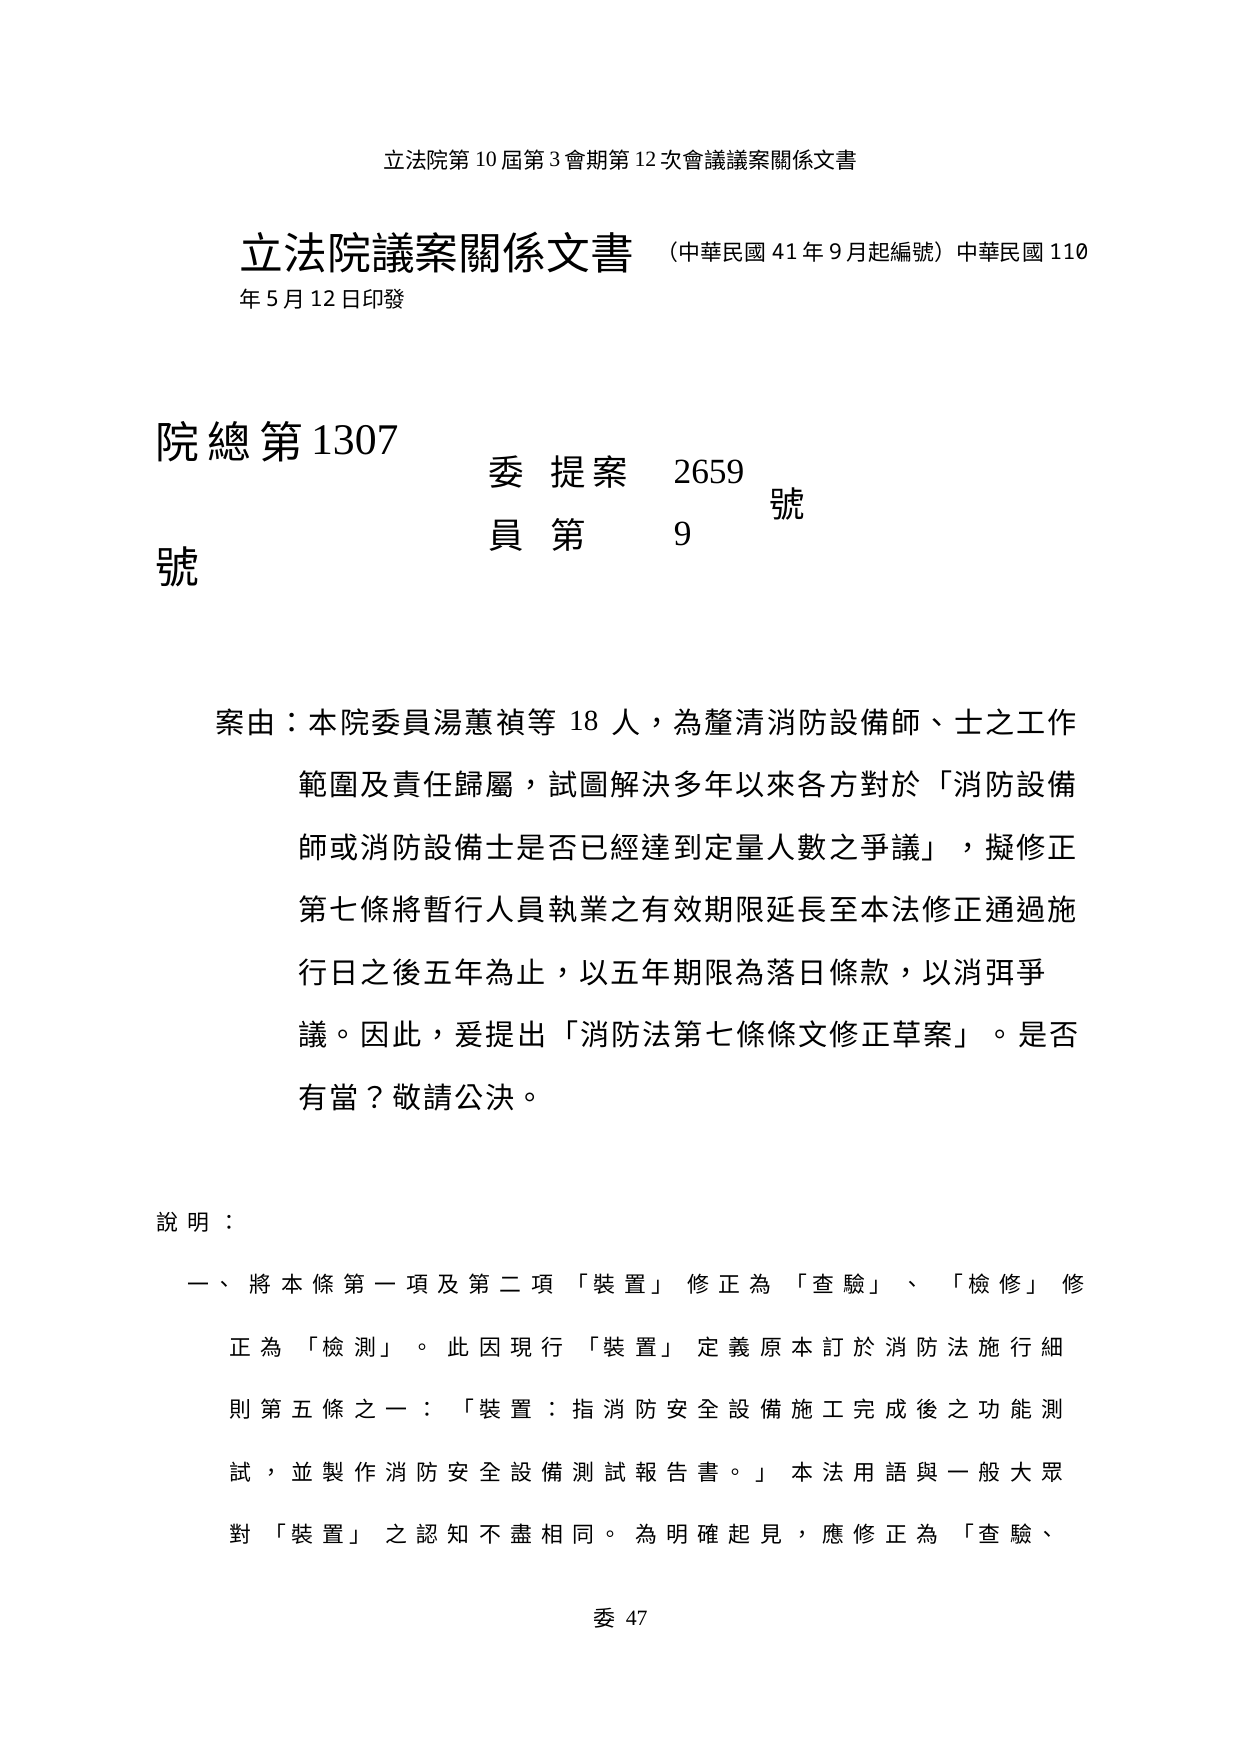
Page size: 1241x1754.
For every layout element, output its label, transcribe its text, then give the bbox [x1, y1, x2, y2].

table_header 委員 [431, 377, 545, 627]
text 一、將本條第一項及第二項「裝置」修正為「查驗」、「檢修」修正為「檢測」。此因現行「裝置」定義原本訂於消防法施行細則第五條之一：「裝置：指消防安全設備施工完成後之功能測試，並製作消防安全設備測試報告書。」本法用語與一般大眾對「裝置」之認知不盡相同。為明確起見，應修正為「查驗、 [173, 1252, 1089, 1564]
table_header [804, 377, 819, 627]
text 案由：本院委員湯蕙禎等18人，為釐清消防設備師、士之工作範圍及責任歸屬，試圖解決多年以來各方對於「消防設備師或消防設備士是否已經達到定量人數之爭議」，擬修正第七條將暫行人員執業之有效期限延長至本法修正通過施行日之後五年為止，以五年期限為落日條款，以消弭爭議。因此，爰提出「消防法第七條條文修正草案」。是否有當？敬請公決。 [206, 689, 1089, 1127]
text 說明： [151, 1189, 1089, 1252]
table_header 號 [763, 377, 799, 627]
table_header [800, 377, 804, 627]
table_header 院總第1307號 [151, 377, 431, 627]
table_header 提案第 [545, 377, 651, 627]
text 立法院議案關係文書 （中華民國41年9月起編號）中華民國110年5月12日印發 [239, 219, 1089, 314]
table_header 26599 [651, 377, 763, 627]
